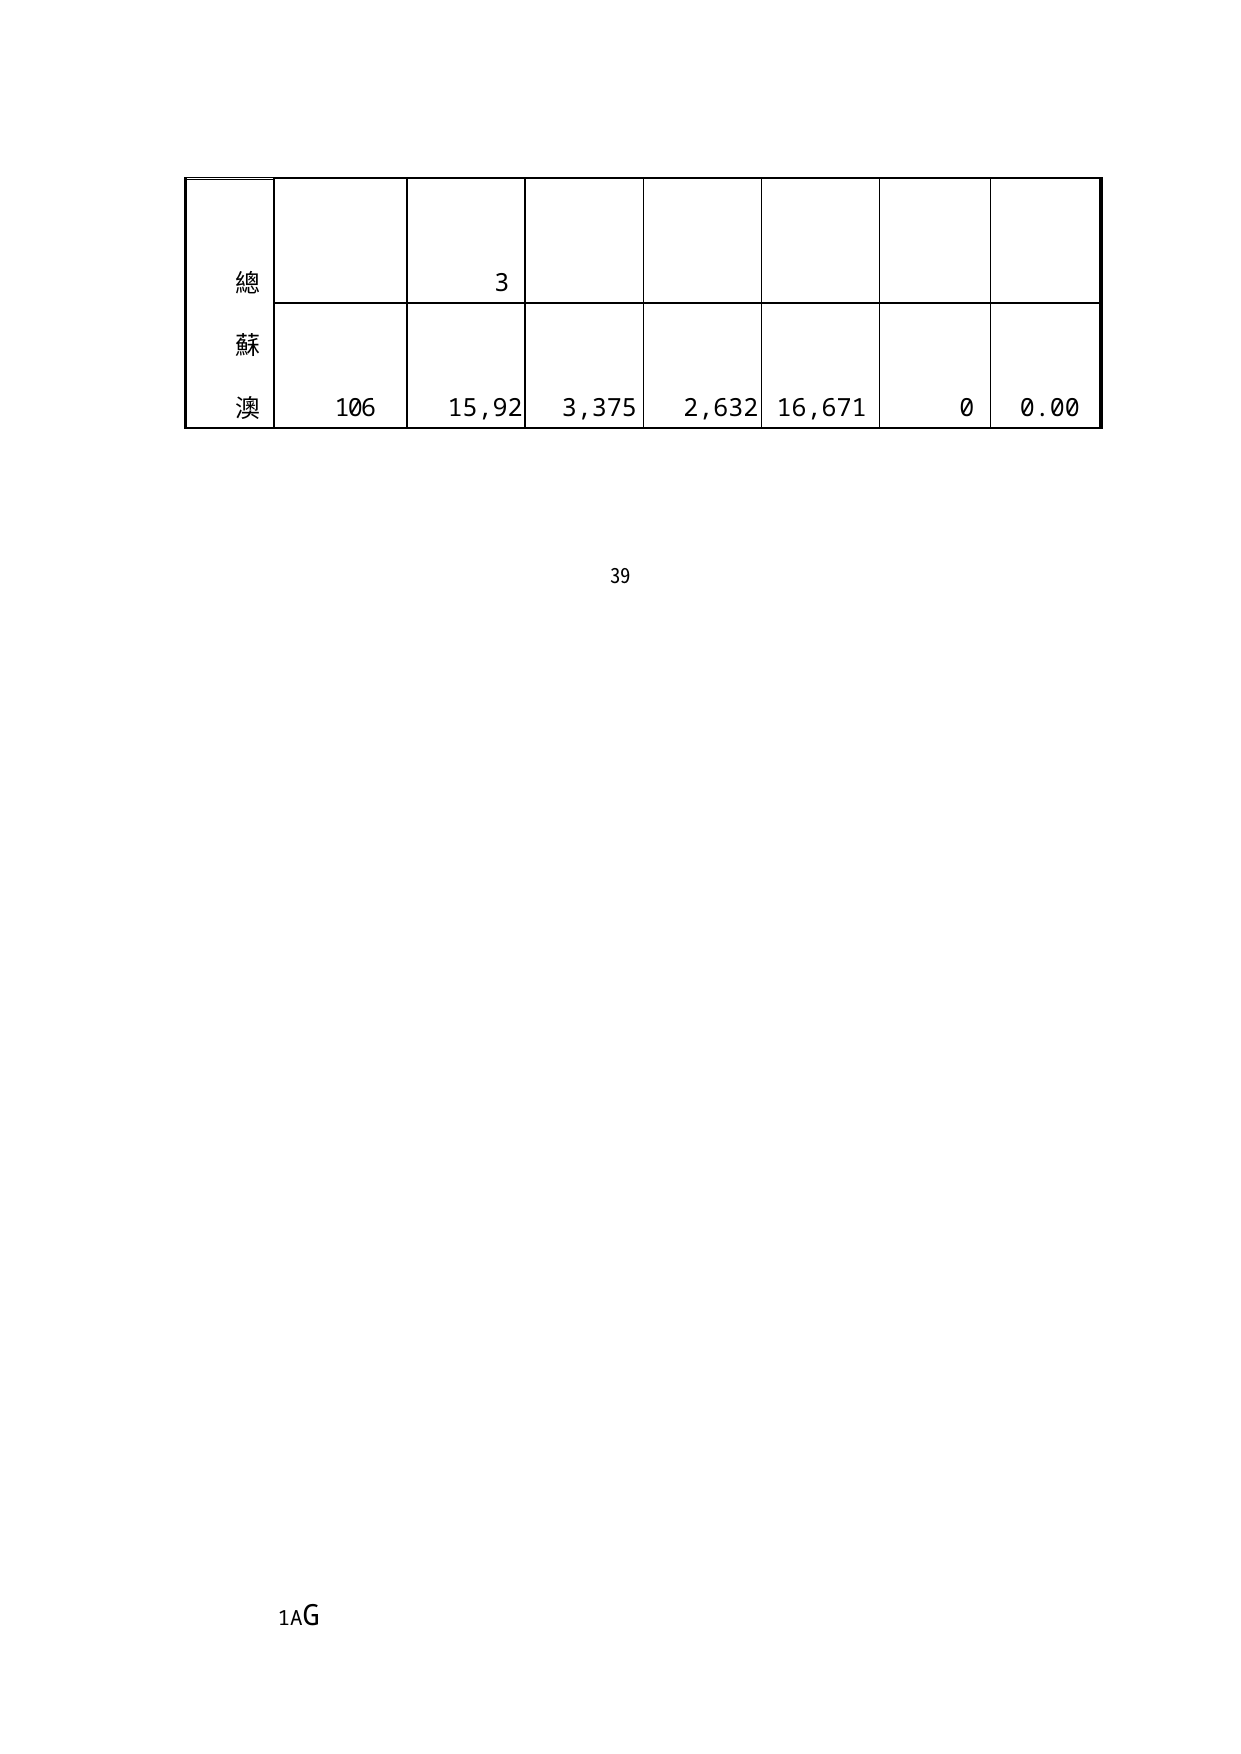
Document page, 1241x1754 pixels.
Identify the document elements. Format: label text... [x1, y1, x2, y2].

table_cell [526, 179, 643, 302]
table_cell 16,671 [762, 304, 879, 427]
table_cell [880, 179, 990, 302]
table_cell 0 [880, 304, 990, 427]
table_cell 106 [275, 304, 406, 427]
table_cell [991, 179, 1099, 302]
table_cell 3,375 [526, 304, 643, 427]
table_cell 總蘇澳 [187, 180, 273, 427]
table_cell 15,92 [408, 304, 524, 427]
table_cell [644, 179, 761, 302]
table_cell [275, 179, 406, 302]
table_cell 2,632 [644, 304, 761, 427]
table_cell [762, 179, 879, 302]
table_cell 0.00 [991, 304, 1099, 427]
table_cell 3 [408, 179, 524, 302]
